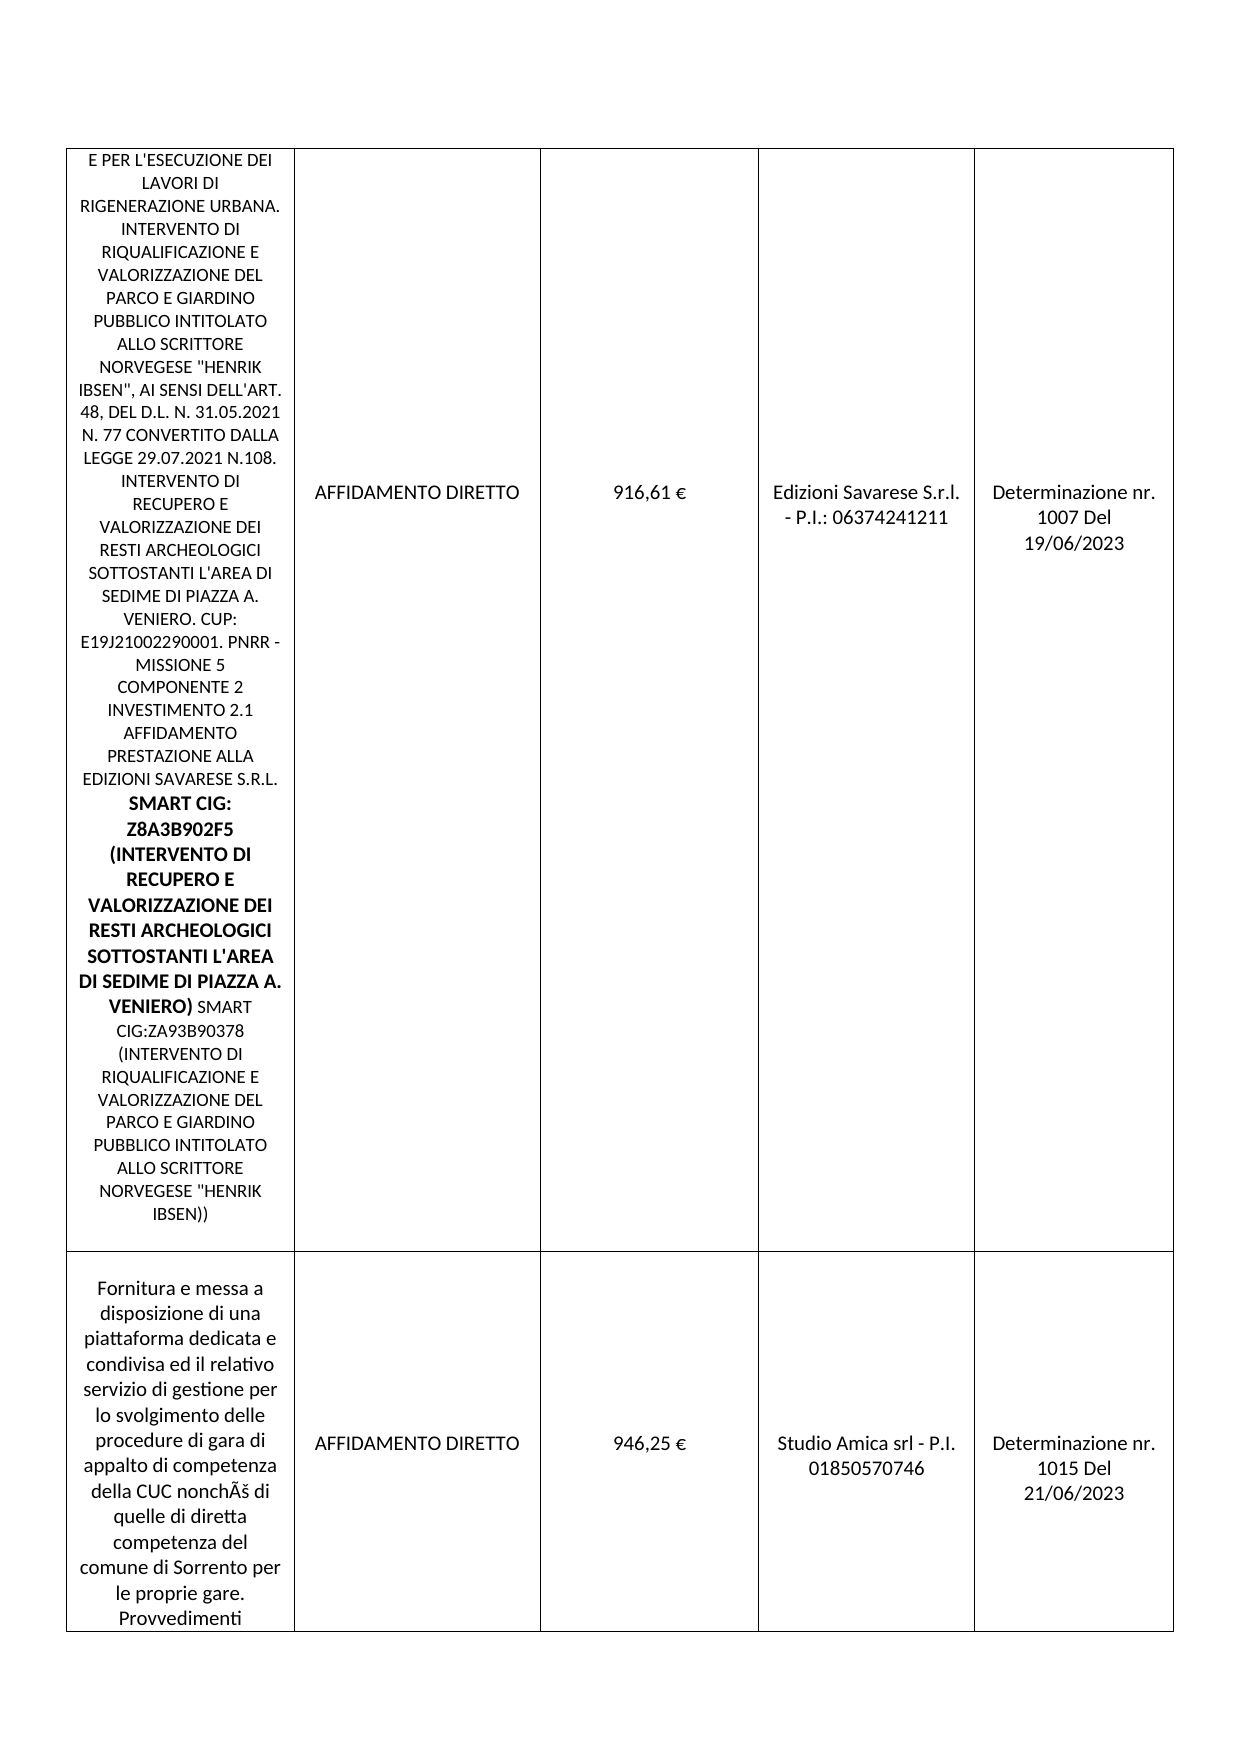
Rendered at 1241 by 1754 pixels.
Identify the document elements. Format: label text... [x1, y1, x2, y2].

table_cell Determinazione nr. 1007 Del 19/06/2023 [975, 149, 1173, 1251]
table_cell AFFIDAMENTO DIRETTO [295, 149, 540, 1251]
table_cell Determinazione nr. 1015 Del 21/06/2023 [975, 1252, 1173, 1631]
table_cell E PER L'ESECUZIONE DEI LAVORI DI RIGENERAZIONE URBANA. INTERVENTO DI RIQUALIFICAZIONE E VALORIZZAZIONE DEL PARCO E GIARDINO PUBBLICO INTITOLATO ALLO SCRITTORE NORVEGESE "HENRIK IBSEN", AI SENSI DELL'ART. 48, DEL D.L. N. 31.05.2021 N. 77 CONVERTITO DALLA LEGGE 29.07.2021 N.108. INTERVENTO DI RECUPERO E VALORIZZAZIONE DEI RESTI ARCHEOLOGICI SOTTOSTANTI L'AREA DI SEDIME DI PIAZZA A. VENIERO. CUP: E19J21002290001. PNRR - MISSIONE 5 COMPONENTE 2 INVESTIMENTO 2.1 AFFIDAMENTO PRESTAZIONE ALLA EDIZIONI SAVARESE S.R.L. SMART CIG: Z8A3B902F5 (INTERVENTO DI RECUPERO E VALORIZZAZIONE DEI RESTI ARCHEOLOGICI SOTTOSTANTI L'AREA DI SEDIME DI PIAZZA A. VENIERO) SMART CIG:ZA93B90378 (INTERVENTO DI RIQUALIFICAZIONE E VALORIZZAZIONE DEL PARCO E GIARDINO PUBBLICO INTITOLATO ALLO SCRITTORE NORVEGESE "HENRIK IBSEN)) [67, 149, 294, 1251]
table_cell 946,25 € [541, 1252, 758, 1631]
table_cell Fornitura e messa a disposizione di una piattaforma dedicata e condivisa ed il relativo servizio di gestione per lo svolgimento delle procedure di gara di appalto di competenza della CUC nonchÃš di quelle di diretta competenza del comune di Sorrento per le proprie gare. Provvedimenti [67, 1252, 294, 1631]
table_cell 916,61 € [541, 149, 758, 1251]
table_cell Edizioni Savarese S.r.l. - P.I.: 06374241211 [759, 149, 974, 1251]
table_cell AFFIDAMENTO DIRETTO [295, 1252, 540, 1631]
table_cell Studio Amica srl - P.I. 01850570746 [759, 1252, 974, 1631]
